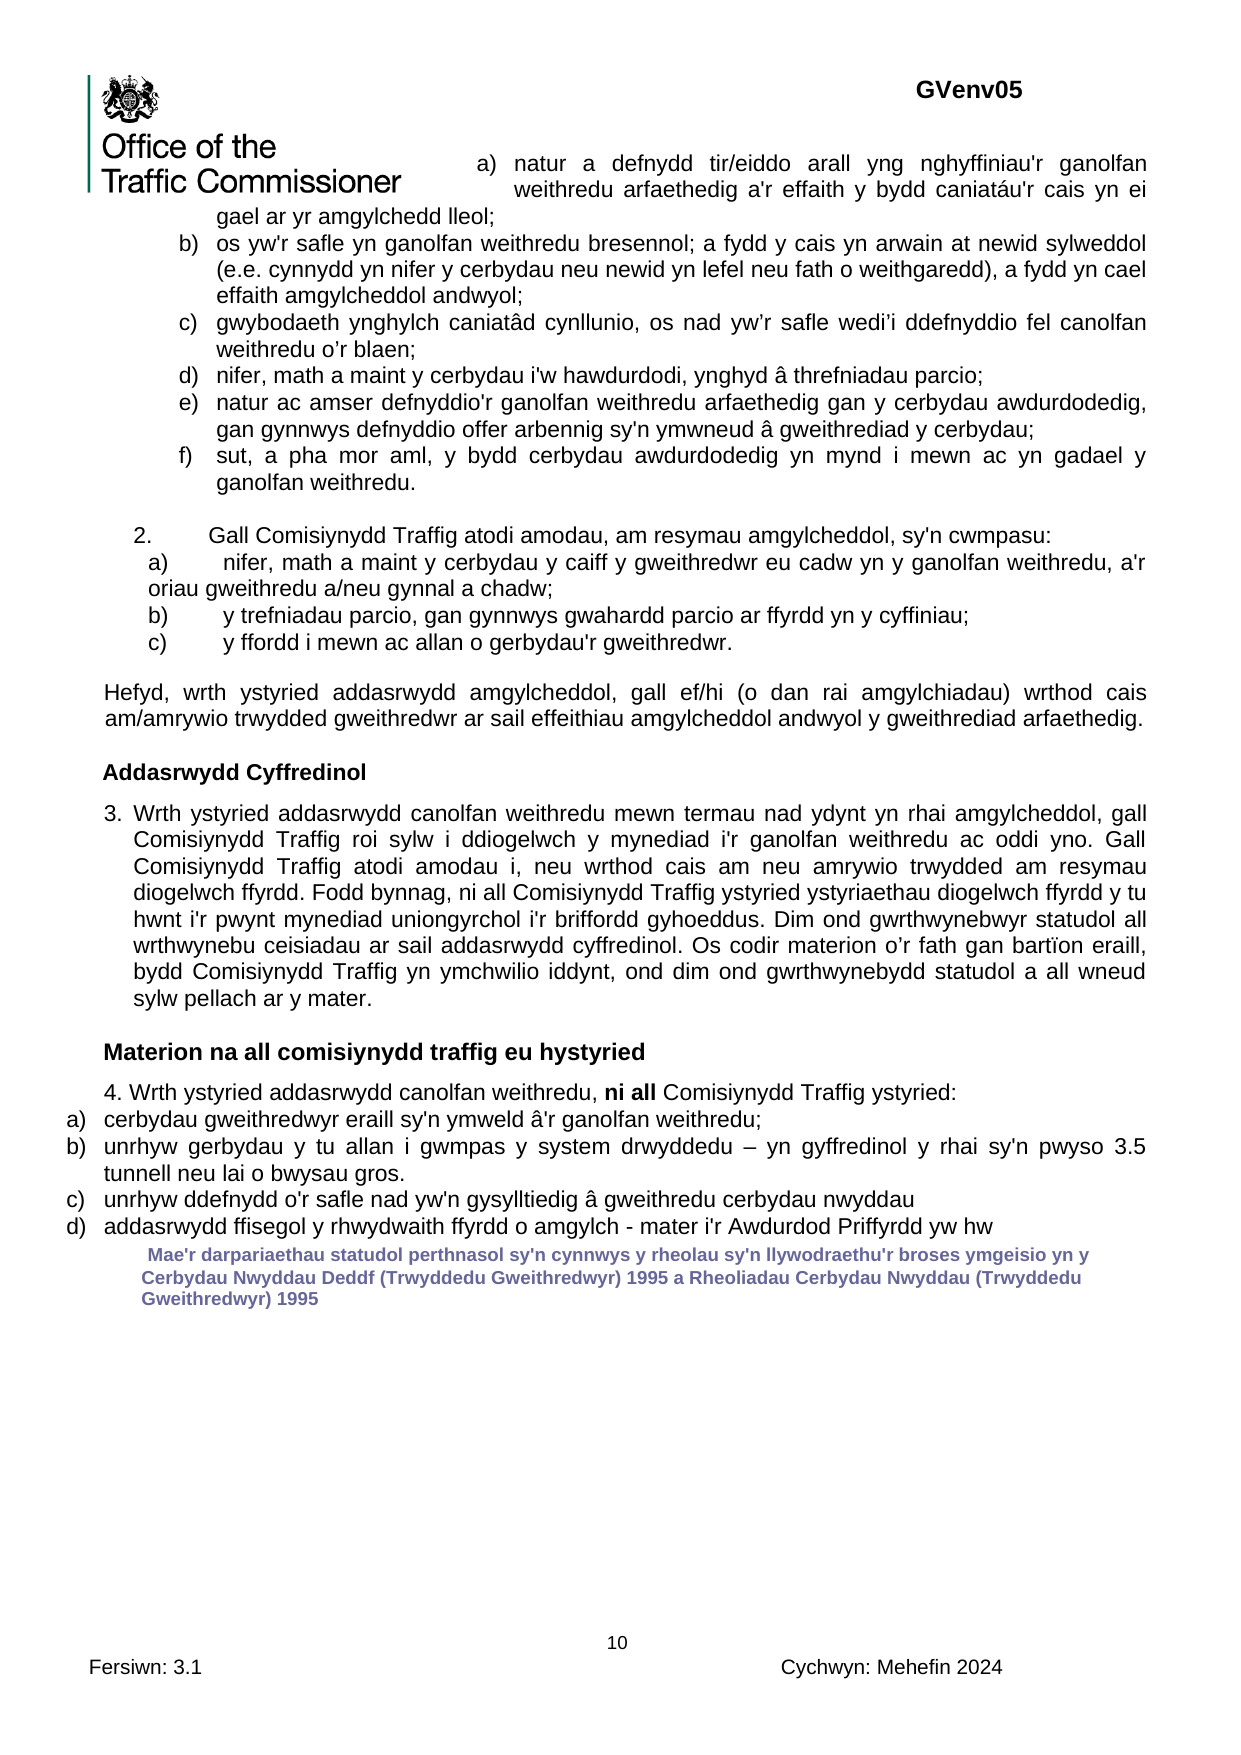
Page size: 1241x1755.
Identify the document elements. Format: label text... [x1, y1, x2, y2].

list nifer, math a maint y cerbydau i'w hawdurdodi, ynghyd â threfniadau parcio; [178, 362, 1148, 389]
list y trefniadau parcio, gan gynnwys gwahardd parcio ar ffyrdd yn y cyffiniau; [148, 602, 1148, 628]
text Addasrwydd Cyffredinol [102, 759, 1144, 785]
text Hefyd, wrth ystyried addasrwydd amgylcheddol, gall ef/hi (o dan rai amgylchiadau) wrthod cais am/amrywio trwydded gweithredwr ar sail effeithiau amgylcheddol andwyol y gweithrediad arfaethedig. [103, 679, 1148, 732]
text Mae'r darpariaethau statudol perthnasol sy'n cynnwys y rheolau sy'n llywodraethu'r broses ymgeisio yn y Cerbydau Nwyddau Deddf (Trwyddedu Gweithredwyr) 1995 a Rheoliadau Cerbydau Nwyddau (Trwyddedu Gweithredwyr) 1995 [141, 1240, 1148, 1309]
subtitle Materion na all comisiynydd traffig eu hystyried [103, 1038, 1148, 1065]
list cerbydau gweithredwyr eraill sy'n ymweld â'r ganolfan weithredu; [66, 1106, 1148, 1133]
list nifer, math a maint y cerbydau y caiff y gweithredwr eu cadw yn y ganolfan weithredu, a'r oriau gweithredu a/neu gynnal a chadw; [148, 549, 1148, 602]
list os yw'r safle yn ganolfan weithredu bresennol; a fydd y cais yn arwain at newid sylweddol (e.e. cynnydd yn nifer y cerbydau neu newid yn lefel neu fath o weithgaredd), a fydd yn cael effaith amgylcheddol andwyol; [178, 229, 1148, 309]
list Gall Comisiynydd Traffig atodi amodau, am resymau amgylcheddol, sy'n cwmpasu: [133, 522, 1148, 548]
list natur ac amser defnyddio'r ganolfan weithredu arfaethedig gan y cerbydau awdurdodedig, gan gynnwys defnyddio offer arbennig sy'n ymwneud â gweithrediad y cerbydau; [178, 389, 1148, 442]
list gwybodaeth ynghylch caniatâd cynllunio, os nad yw’r safle wedi’i ddefnyddio fel canolfan weithredu o’r blaen; [178, 309, 1148, 362]
list natur a defnydd tir/eiddo arall yng nghyffiniau'r ganolfan weithredu arfaethedig a'r effaith y bydd caniatáu'r cais yn ei gael ar yr amgylchedd lleol; [178, 150, 1148, 229]
list y ffordd i mewn ac allan o gerbydau'r gweithredwr. [148, 629, 1148, 655]
list Wrth ystyried addasrwydd canolfan weithredu mewn termau nad ydynt yn rhai amgylcheddol, gall Comisiynydd Traffig roi sylw i ddiogelwch y mynediad i'r ganolfan weithredu ac oddi yno. Gall Comisiynydd Traffig atodi amodau i, neu wrthod cais am neu amrywio trwydded am resymau diogelwch ffyrdd. Fodd bynnag, ni all Comisiynydd Traffig ystyried ystyriaethau diogelwch ffyrdd y tu hwnt i'r pwynt mynediad uniongyrchol i'r briffordd gyhoeddus. Dim ond gwrthwynebwyr statudol all wrthwynebu ceisiadau ar sail addasrwydd cyffredinol. Os codir materion o’r fath gan bartïon eraill, bydd Comisiynydd Traffig yn ymchwilio iddynt, ond dim ond gwrthwynebydd statudol a all wneud sylw pellach ar y mater. [103, 800, 1148, 1011]
list addasrwydd ffisegol y rhwydwaith ffyrdd o amgylch - mater i'r Awdurdod Priffyrdd yw hw [66, 1213, 1148, 1239]
list unrhyw ddefnydd o'r safle nad yw'n gysylltiedig â gweithredu cerbydau nwyddau [66, 1186, 1148, 1213]
text 4. Wrth ystyried addasrwydd canolfan weithredu, ni all Comisiynydd Traffig ystyried: [103, 1079, 1148, 1106]
list sut, a pha mor aml, y bydd cerbydau awdurdodedig yn mynd i mewn ac yn gadael y ganolfan weithredu. [178, 442, 1148, 495]
list unrhyw gerbydau y tu allan i gwmpas y system drwyddedu – yn gyffredinol y rhai sy'n pwyso 3.5 tunnell neu lai o bwysau gros. [66, 1133, 1148, 1186]
